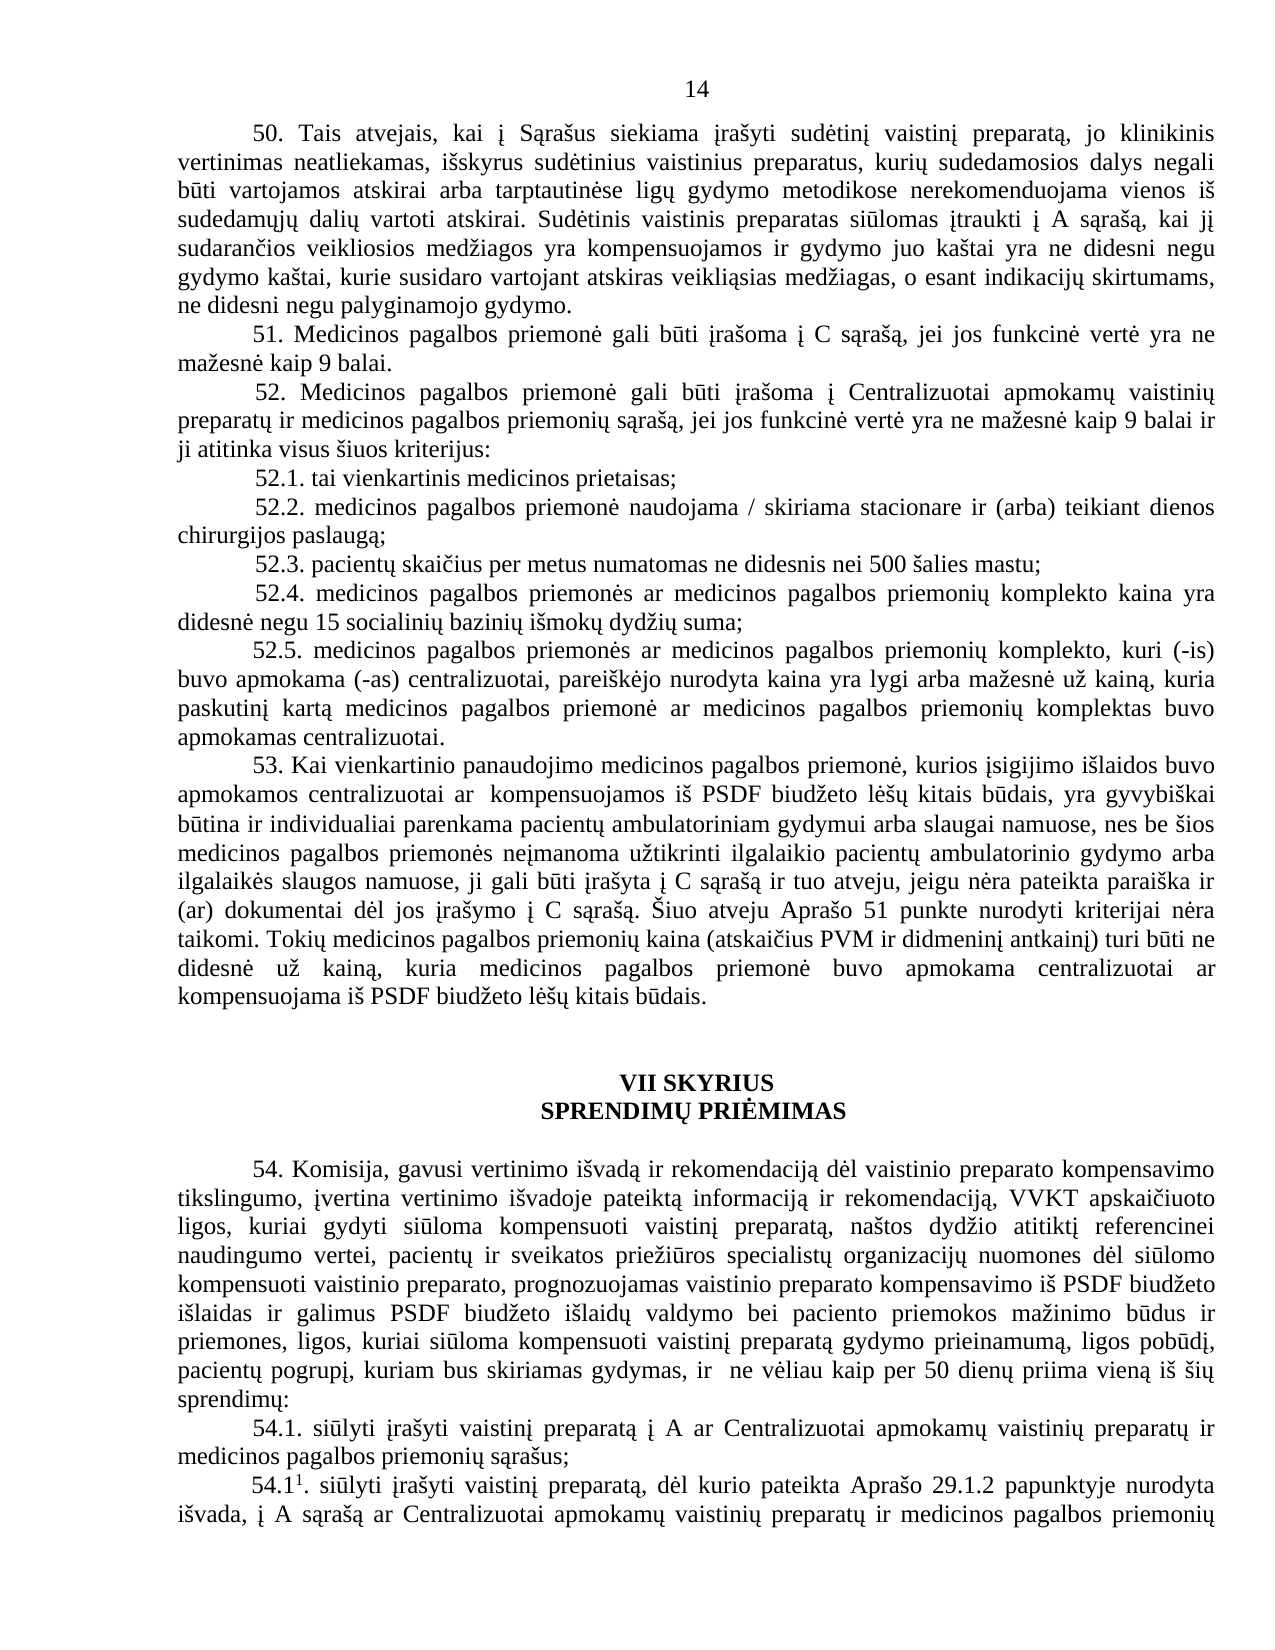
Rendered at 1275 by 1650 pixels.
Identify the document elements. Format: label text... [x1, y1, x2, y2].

text 52.1. tai vienkartinis medicinos prietaisas; [177, 463, 1216, 492]
text 52.4. medicinos pagalbos priemonės ar medicinos pagalbos priemonių komplekto kaina yra didesnė negu 15 socialinių bazinių išmokų dydžių suma; [177, 578, 1216, 636]
text SPRENDIMŲ PRIĖMIMAS [177, 1096, 1216, 1125]
text 54. Komisija, gavusi vertinimo išvadą ir rekomendaciją dėl vaistinio preparato kompensavimo tikslingumo, įvertina vertinimo išvadoje pateiktą informaciją ir rekomendaciją, VVKT apskaičiuoto ligos, kuriai gydyti siūloma kompensuoti vaistinį preparatą, naštos dydžio atitiktį referencinei naudingumo vertei, pacientų ir sveikatos priežiūros specialistų organizacijų nuomones dėl siūlomo kompensuoti vaistinio preparato, prognozuojamas vaistinio preparato kompensavimo iš PSDF biudžeto išlaidas ir galimus PSDF biudžeto išlaidų valdymo bei paciento priemokos mažinimo būdus ir priemones, ligos, kuriai siūloma kompensuoti vaistinį preparatą gydymo prieinamumą, ligos pobūdį, pacientų pogrupį, kuriam bus skiriamas gydymas, ir ne vėliau kaip per 50 dienų priima vieną iš šių sprendimų: [177, 1154, 1216, 1413]
text 53. Kai vienkartinio panaudojimo medicinos pagalbos priemonė, kurios įsigijimo išlaidos buvo apmokamos centralizuotai ar kompensuojamos iš PSDF biudžeto lėšų kitais būdais, yra gyvybiškai būtina ir individualiai parenkama pacientų ambulatoriniam gydymui arba slaugai namuose, nes be šios medicinos pagalbos priemonės neįmanoma užtikrinti ilgalaikio pacientų ambulatorinio gydymo arba ilgalaikės slaugos namuose, ji gali būti įrašyta į C sąrašą ir tuo atveju, jeigu nėra pateikta paraiška ir (ar) dokumentai dėl jos įrašymo į C sąrašą. Šiuo atveju Aprašo 51 punkte nurodyti kriterijai nėra taikomi. Tokių medicinos pagalbos priemonių kaina (atskaičius PVM ir didmeninį antkainį) turi būti ne didesnė už kainą, kuria medicinos pagalbos priemonė buvo apmokama centralizuotai ar kompensuojama iš PSDF biudžeto lėšų kitais būdais. [177, 751, 1216, 1010]
text 54.1. siūlyti įrašyti vaistinį preparatą į A ar Centralizuotai apmokamų vaistinių preparatų ir medicinos pagalbos priemonių sąrašus; [177, 1413, 1216, 1470]
text 52.3. pacientų skaičius per metus numatomas ne didesnis nei 500 šalies mastu; [177, 549, 1216, 578]
text 52. Medicinos pagalbos priemonė gali būti įrašoma į Centralizuotai apmokamų vaistinių preparatų ir medicinos pagalbos priemonių sąrašą, jei jos funkcinė vertė yra ne mažesnė kaip 9 balai ir ji atitinka visus šiuos kriterijus: [177, 377, 1216, 463]
text VII SKYRIUS [177, 1068, 1216, 1096]
text 52.2. medicinos pagalbos priemonė naudojama / skiriama stacionare ir (arba) teikiant dienos chirurgijos paslaugą; [177, 492, 1216, 549]
text 54.11. siūlyti įrašyti vaistinį preparatą, dėl kurio pateikta Aprašo 29.1.2 papunktyje nurodyta išvada, į A sąrašą ar Centralizuotai apmokamų vaistinių preparatų ir medicinos pagalbos priemonių [177, 1470, 1216, 1528]
text 52.5. medicinos pagalbos priemonės ar medicinos pagalbos priemonių komplekto, kuri (-is) buvo apmokama (-as) centralizuotai, pareiškėjo nurodyta kaina yra lygi arba mažesnė už kainą, kuria paskutinį kartą medicinos pagalbos priemonė ar medicinos pagalbos priemonių komplektas buvo apmokamas centralizuotai. [177, 636, 1216, 751]
text 51. Medicinos pagalbos priemonė gali būti įrašoma į C sąrašą, jei jos funkcinė vertė yra ne mažesnė kaip 9 balai. [177, 319, 1216, 377]
text 50. Tais atvejais, kai į Sąrašus siekiama įrašyti sudėtinį vaistinį preparatą, jo klinikinis vertinimas neatliekamas, išskyrus sudėtinius vaistinius preparatus, kurių sudedamosios dalys negali būti vartojamos atskirai arba tarptautinėse ligų gydymo metodikose nerekomenduojama vienos iš sudedamųjų dalių vartoti atskirai. Sudėtinis vaistinis preparatas siūlomas įtraukti į A sąrašą, kai jį sudarančios veikliosios medžiagos yra kompensuojamos ir gydymo juo kaštai yra ne didesni negu gydymo kaštai, kurie susidaro vartojant atskiras veikliąsias medžiagas, o esant indikacijų skirtumams, ne didesni negu palyginamojo gydymo. [177, 118, 1216, 319]
